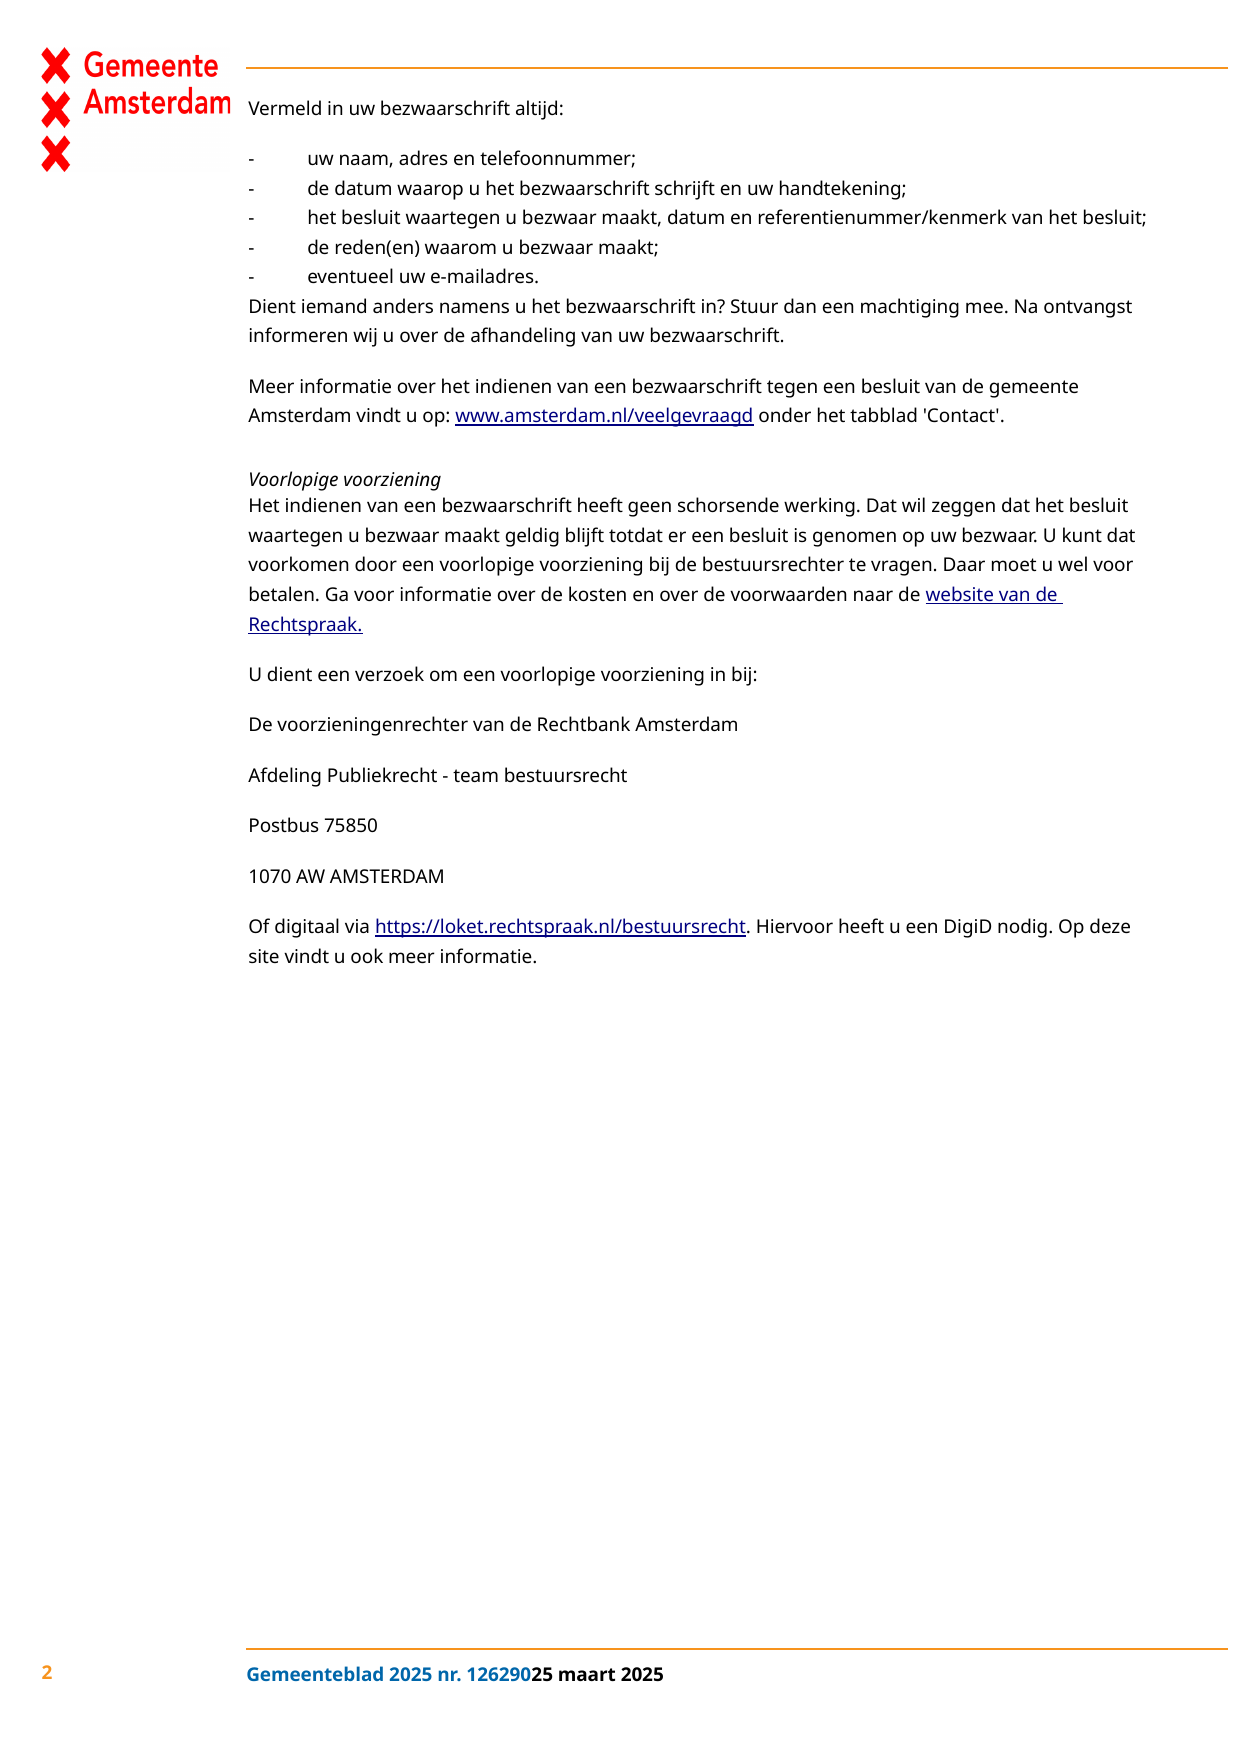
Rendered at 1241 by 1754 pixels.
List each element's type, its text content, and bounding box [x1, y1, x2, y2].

list eventueel uw e-mailadres. [248, 263, 1152, 289]
list de reden(en) waarom u bezwaar maakt; [248, 234, 1152, 260]
text Afdeling Publiekrecht - team bestuursrecht [248, 762, 1152, 788]
text Het indienen van een bezwaarschrift heeft geen schorsende werking. Dat wil zeggen dat het besluit waartegen u bezwaar maakt geldig blijft totdat er een besluit is genomen op uw bezwaar. U kunt dat voorkomen door een voorlopige voorziening bij de bestuursrechter te vragen. Daar moet u wel voor betalen. Ga voor informatie over de kosten en over de voorwaarden naar de website van de Rechtspraak. [248, 492, 1152, 636]
text 1070 AW AMSTERDAM [248, 863, 1152, 888]
list het besluit waartegen u bezwaar maakt, datum en referentienummer/kenmerk van het besluit; [248, 204, 1152, 230]
text U dient een verzoek om een voorlopige voorziening in bij: [248, 661, 1152, 687]
list uw naam, adres en telefoonnummer; [248, 145, 1152, 171]
text De voorzieningenrechter van de Rechtbank Amsterdam [248, 712, 1152, 737]
text Of digitaal via https://loket.rechtspraak.nl/bestuursrecht. Hiervoor heeft u een DigiD nodig. Op deze site vindt u ook meer informatie. [248, 913, 1152, 968]
text Meer informatie over het indienen van een bezwaarschrift tegen een besluit van de gemeente Amsterdam vindt u op: www.amsterdam.nl/veelgevraagd onder het tabblad 'Contact'. [248, 373, 1152, 428]
list de datum waarop u het bezwaarschrift schrijft en uw handtekening; [248, 175, 1152, 201]
text Vermeld in uw bezwaarschrift altijd: [248, 95, 1152, 121]
text Dient iemand anders namens u het bezwaarschrift in? Stuur dan een machtiging mee. Na ontvangst informeren wij u over de afhandeling van uw bezwaarschrift. [248, 293, 1152, 348]
text Voorlopige voorziening [248, 467, 1152, 492]
picture [41, 47, 231, 172]
text Postbus 75850 [248, 812, 1152, 838]
